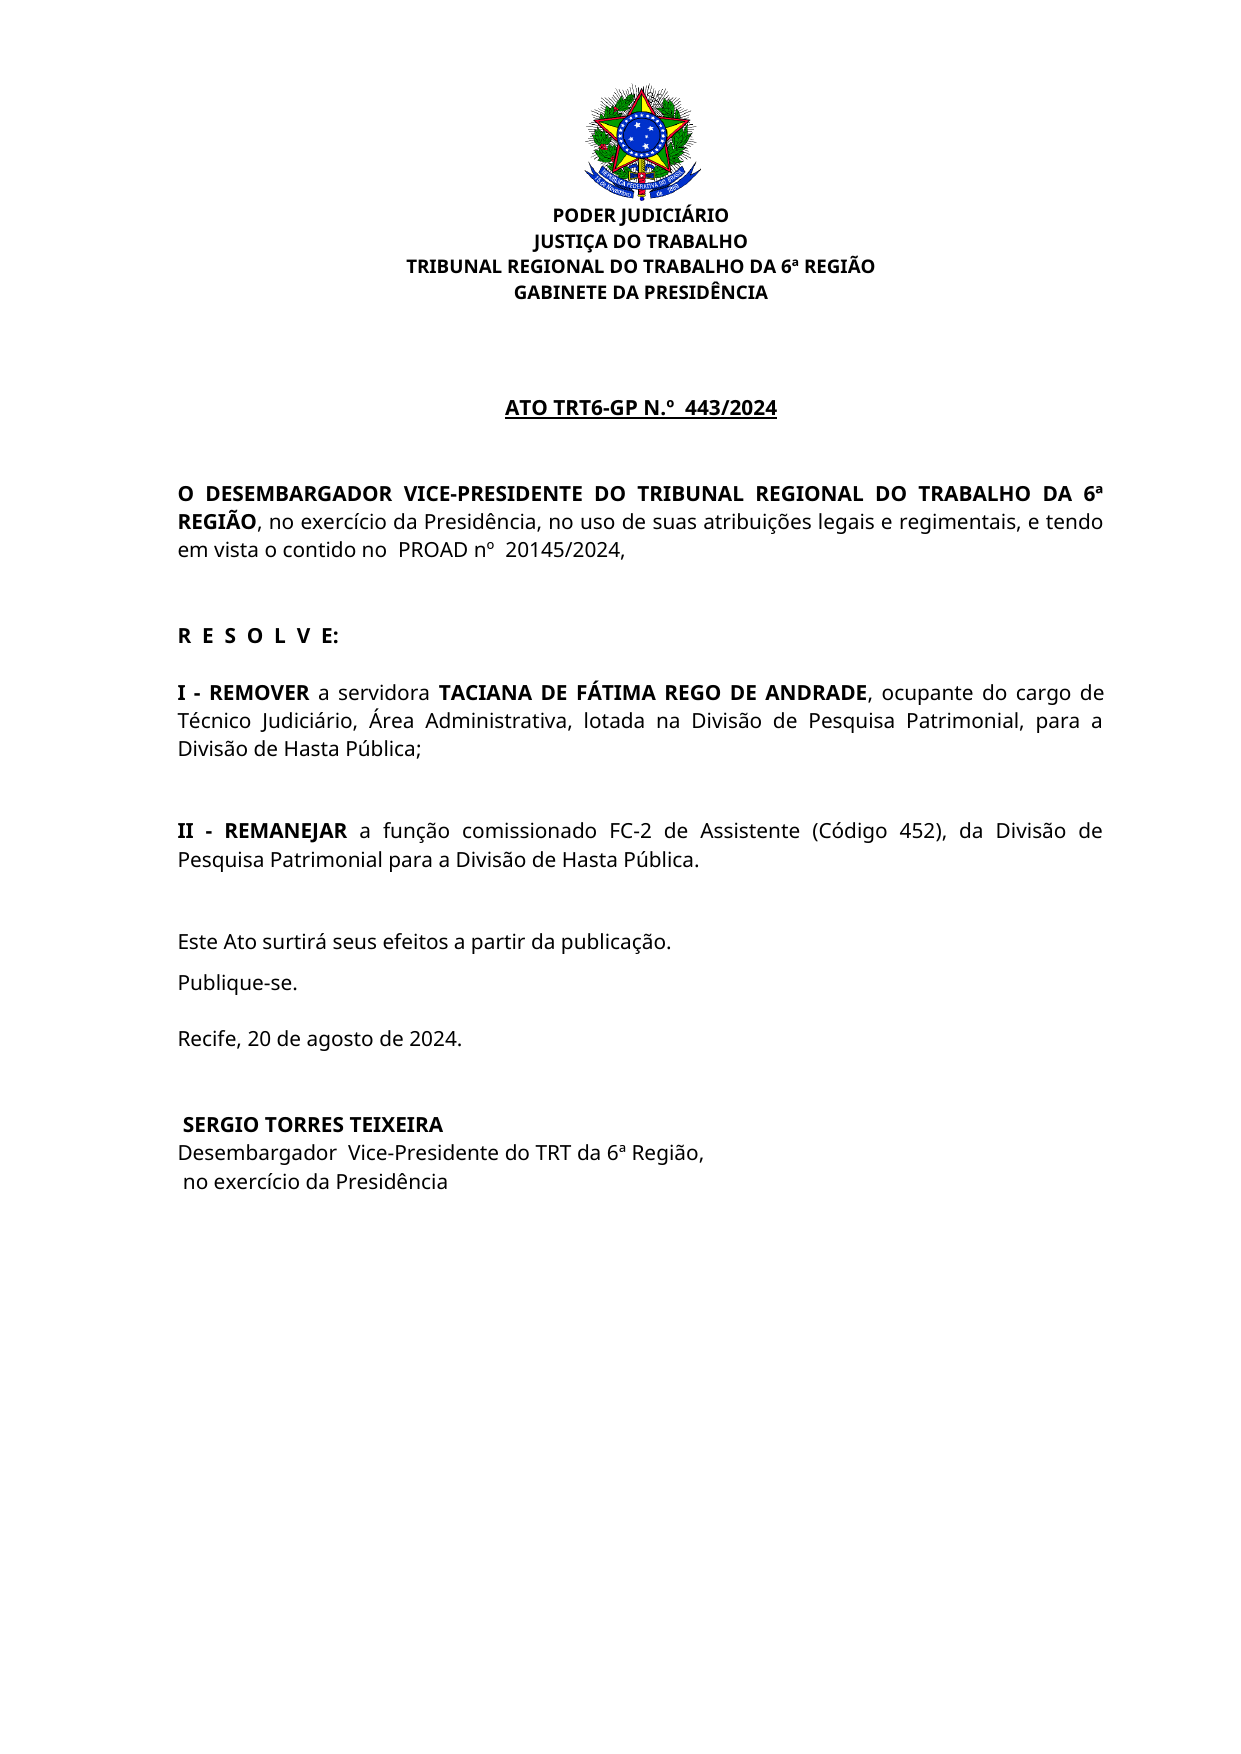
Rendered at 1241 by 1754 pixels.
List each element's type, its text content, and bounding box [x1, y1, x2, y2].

text II - REMANEJAR a função comissionado FC-2 de Assistente (Código 452), da Divisão de Pesquisa Patrimonial para a Divisão de Hasta Pública. [177, 816, 1104, 873]
text no exercício da Presidência [177, 1167, 1104, 1195]
text Publique-se. [177, 968, 1104, 996]
picture [578, 80, 703, 203]
text TRIBUNAL REGIONAL DO TRABALHO DA 6ª REGIÃO [177, 254, 1104, 279]
text R E S O L V E: [177, 621, 1104, 649]
text Desembargador Vice-Presidente do TRT da 6ª Região, [177, 1138, 1104, 1167]
text O DESEMBARGADOR VICE-PRESIDENTE DO TRIBUNAL REGIONAL DO TRABALHO DA 6ª REGIÃO, no exercício da Presidência, no uso de suas atribuições legais e regimentais, e tendo em vista o contido no PROAD nº 20145/2024, [177, 479, 1104, 564]
text JUSTIÇA DO TRABALHO [177, 228, 1104, 254]
text I - REMOVER a servidora TACIANA DE FÁTIMA REGO DE ANDRADE, ocupante do cargo de Técnico Judiciário, Área Administrativa, lotada na Divisão de Pesquisa Patrimonial, para a Divisão de Hasta Pública; [177, 678, 1104, 763]
text Este Ato surtirá seus efeitos a partir da publicação. [177, 927, 1104, 955]
text SERGIO TORRES TEIXEIRA [177, 1110, 1104, 1138]
text GABINETE DA PRESIDÊNCIA [177, 279, 1104, 305]
text ATO TRT6-GP N.º 443/2024 [177, 393, 1104, 422]
text Recife, 20 de agosto de 2024. [177, 1024, 1104, 1053]
text PODER JUDICIÁRIO [177, 203, 1104, 228]
